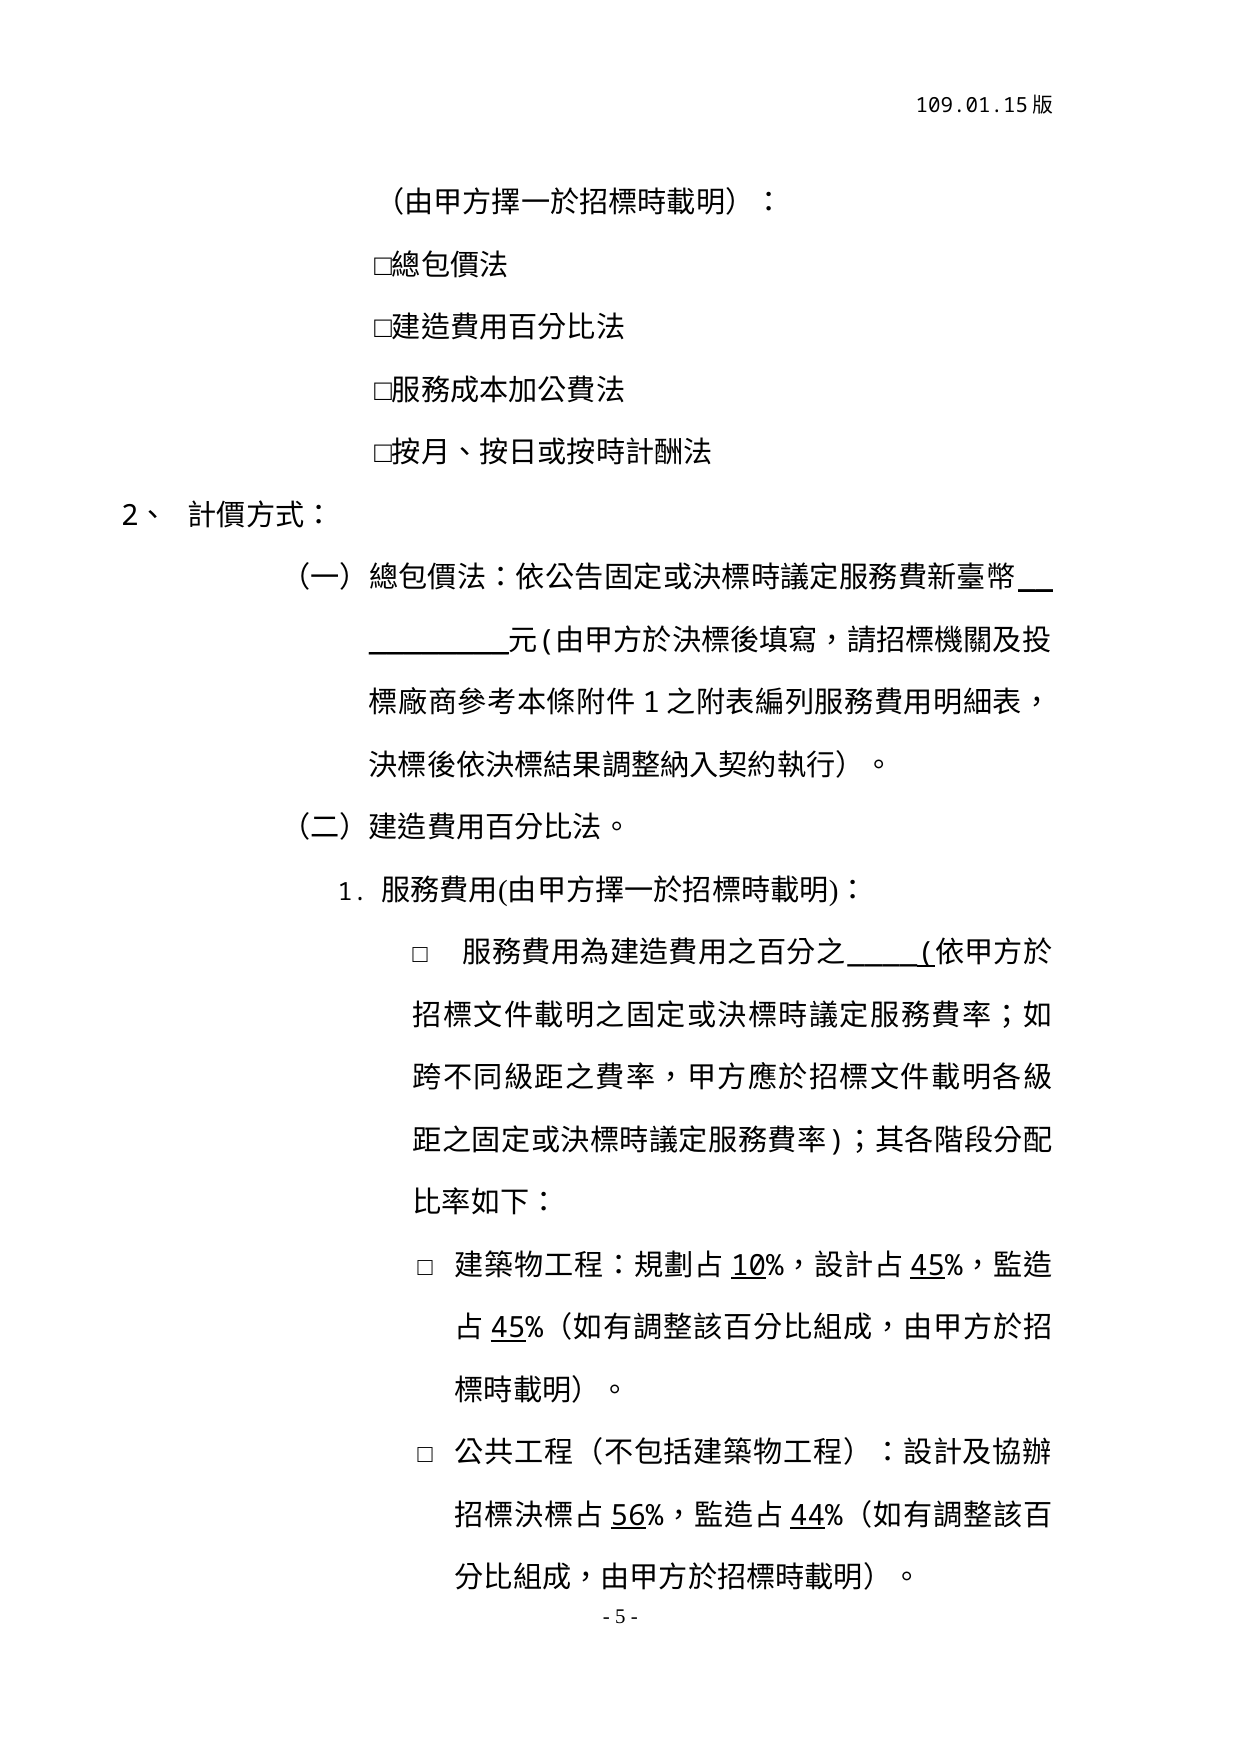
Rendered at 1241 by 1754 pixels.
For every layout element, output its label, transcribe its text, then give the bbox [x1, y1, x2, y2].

text □服務成本加公費法 [328, 346, 1053, 408]
text □總包價法 [328, 221, 1053, 283]
text （二）建造費用百分比法。 [281, 783, 1053, 846]
list 服務費用(由甲方擇一於招標時載明)： [337, 846, 1053, 908]
text （一）總包價法：依公告固定或決標時議定服務費新臺幣__________元(由甲方於決標後填寫，請招標機關及投標廠商參考本條附件1之附表編列服務費用明細表，決標後依決標結果調整納入契約執行）。 [281, 533, 1053, 783]
list 公共工程（不包括建築物工程）：設計及協辦招標決標占56%，監造占44%（如有調整該百分比組成，由甲方於招標時載明）。 [417, 1408, 1053, 1596]
list 服務費用為建造費用之百分之____(依甲方於招標文件載明之固定或決標時議定服務費率；如跨不同級距之費率，甲方應於招標文件載明各級距之固定或決標時議定服務費率)；其各階段分配比率如下： [412, 908, 1053, 1221]
text □按月、按日或按時計酬法 [328, 408, 1053, 471]
list 計價方式： [121, 471, 1053, 533]
list 建築物工程：規劃占10%，設計占45%，監造占45%（如有調整該百分比組成，由甲方於招標時載明）。 [417, 1221, 1053, 1408]
text □建造費用百分比法 [328, 283, 1053, 346]
list （由甲方擇一於招標時載明）： [281, 158, 1053, 221]
